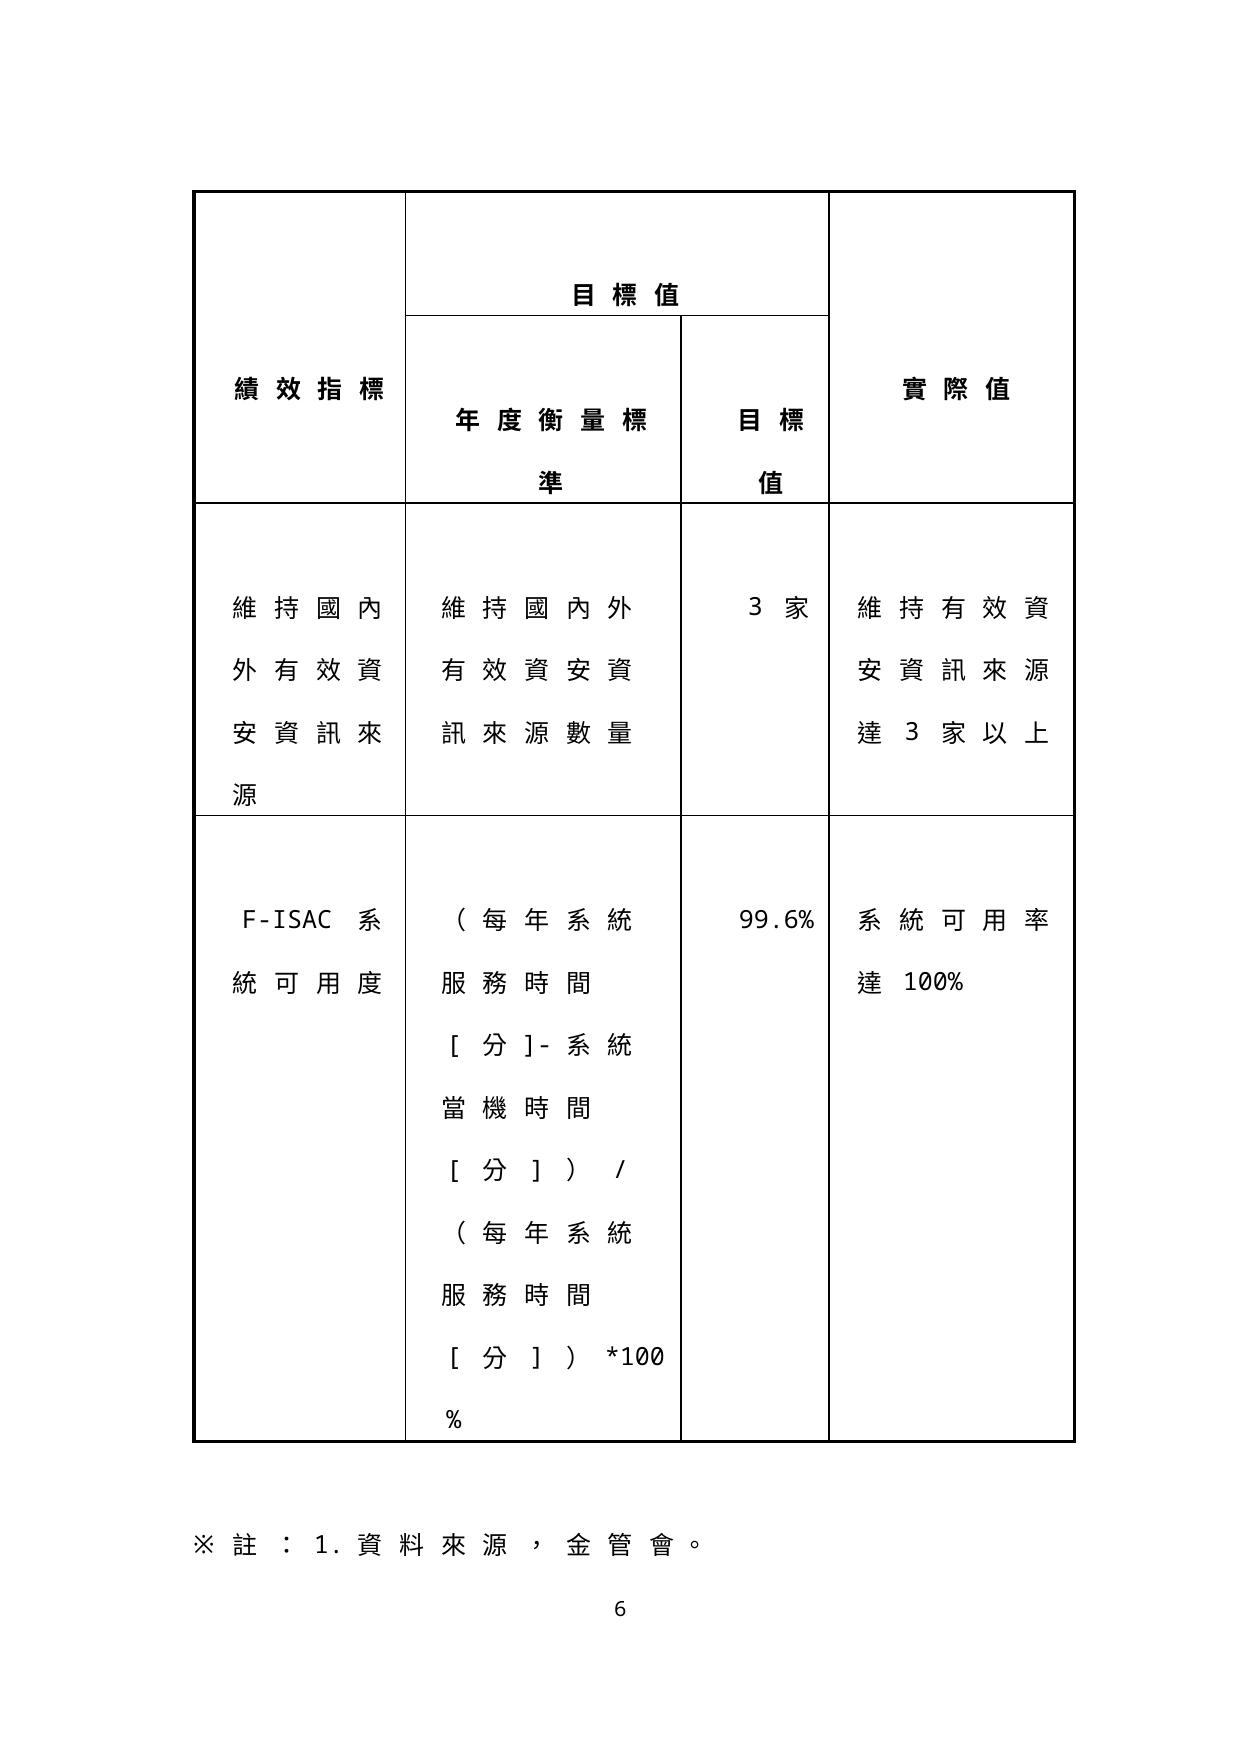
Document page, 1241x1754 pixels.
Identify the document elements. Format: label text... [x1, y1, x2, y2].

table_cell 維持有效資安資訊來源達3家以上 [830, 504, 1073, 814]
table_cell 目標值 [682, 316, 828, 502]
table_header 目標值 [406, 193, 828, 314]
table_cell 年度衡量標準 [406, 316, 680, 502]
text ※註：1.資料來源，金管會。 [183, 1502, 1058, 1564]
table_cell 維持國內外有效資安資訊來源數量 [406, 504, 680, 814]
table_cell 維持國內外有效資安資訊來源 [196, 504, 405, 814]
table_cell F-ISAC系統可用度 [196, 816, 405, 1439]
table_header 績效指標 [196, 193, 405, 502]
table_cell （每年系統服務時間[分]-系統當機時間[分]）/（每年系統服務時間[分]）*100% [406, 816, 680, 1439]
table_header 實際值 [830, 193, 1073, 502]
table_cell 3家 [682, 504, 828, 814]
table_cell 99.6% [682, 816, 828, 1439]
table_cell 系統可用率達100% [830, 816, 1073, 1439]
